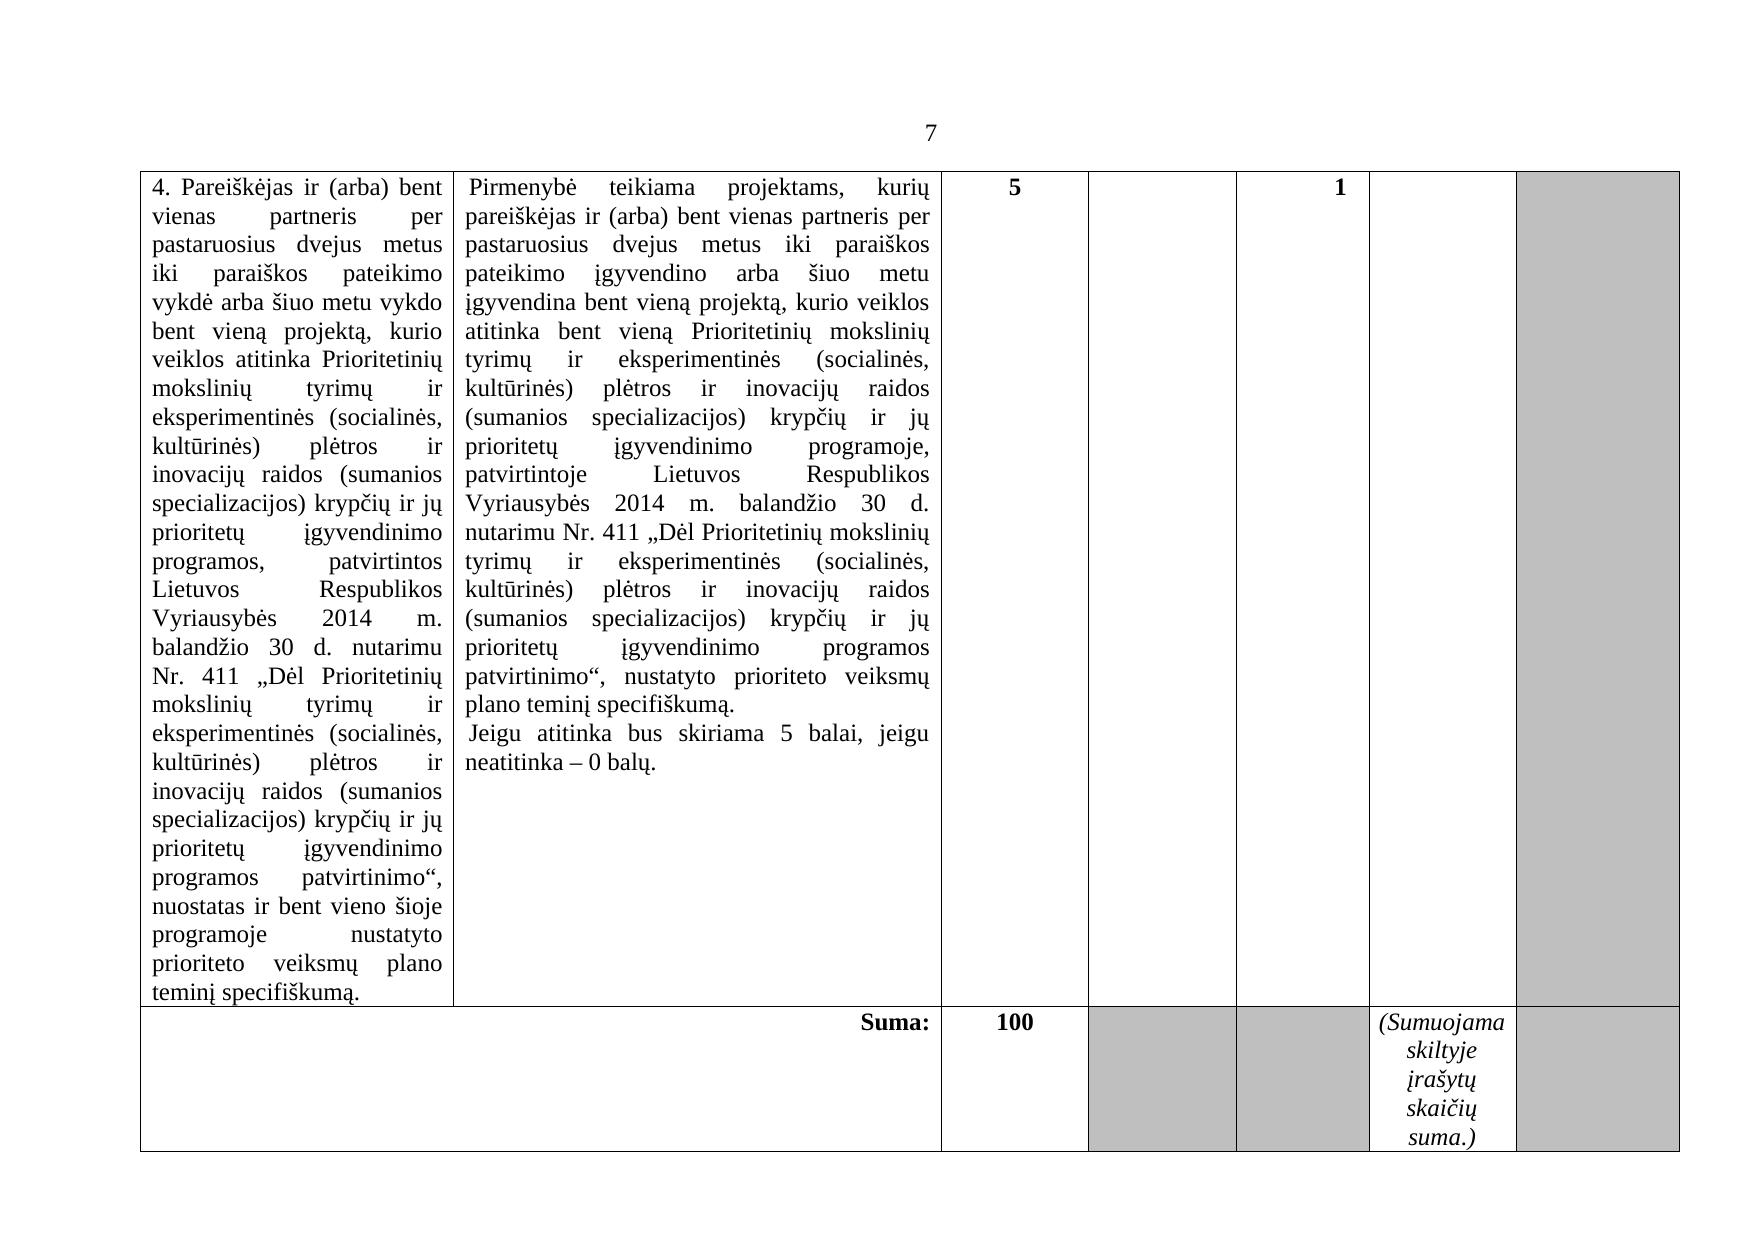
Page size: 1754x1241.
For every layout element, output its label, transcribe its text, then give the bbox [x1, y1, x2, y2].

table_cell 4. Pareiškėjas ir (arba) bent vienas partneris per pastaruosius dvejus metus iki paraiškos pateikimo vykdė arba šiuo metu vykdo bent vieną projektą, kurio veiklos atitinka Prioritetinių mokslinių tyrimų ir eksperimentinės (socialinės, kultūrinės) plėtros ir inovacijų raidos (sumanios specializacijos) krypčių ir jų prioritetų įgyvendinimo programos, patvirtintos Lietuvos Respublikos Vyriausybės 2014 m. balandžio 30 d. nutarimu Nr. 411 „Dėl Prioritetinių mokslinių tyrimų ir eksperimentinės (socialinės, kultūrinės) plėtros ir inovacijų raidos (sumanios specializacijos) krypčių ir jų prioritetų įgyvendinimo programos patvirtinimo“, nuostatas ir bent vieno šioje programoje nustatyto prioriteto veiksmų plano teminį specifiškumą. [141, 172, 453, 1006]
table_cell 5 [942, 172, 1088, 1006]
table_header [1680, 171, 1686, 1152]
table_cell 1 [1237, 172, 1369, 1006]
table_cell [1089, 172, 1236, 1006]
table_cell Pirmenybė teikiama projektams, kurių pareiškėjas ir (arba) bent vienas partneris per pastaruosius dvejus metus iki paraiškos pateikimo įgyvendino arba šiuo metu įgyvendina bent vieną projektą, kurio veiklos atitinka bent vieną Prioritetinių mokslinių tyrimų ir eksperimentinės (socialinės, kultūrinės) plėtros ir inovacijų raidos (sumanios specializacijos) krypčių ir jų prioritetų įgyvendinimo programoje, patvirtintoje Lietuvos Respublikos Vyriausybės 2014 m. balandžio 30 d. nutarimu Nr. 411 „Dėl Prioritetinių mokslinių tyrimų ir eksperimentinės (socialinės, kultūrinės) plėtros ir inovacijų raidos (sumanios specializacijos) krypčių ir jų prioritetų įgyvendinimo programos patvirtinimo“, nustatyto prioriteto veiksmų plano teminį specifiškumą. Jeigu atitinka bus skiriama 5 balai, jeigu neatitinka – 0 balų. [454, 172, 941, 1006]
table_cell (Sumuojama skiltyje įrašytų skaičių suma.) [1370, 1007, 1516, 1151]
table_header [129, 171, 140, 1152]
table_cell [1237, 1007, 1369, 1151]
table_cell [1089, 1007, 1236, 1151]
table_cell [1517, 1007, 1679, 1151]
table_cell [1517, 172, 1679, 1006]
table_cell 100 [942, 1007, 1088, 1151]
table_cell [1370, 172, 1516, 1006]
table_cell Suma: [141, 1007, 941, 1151]
